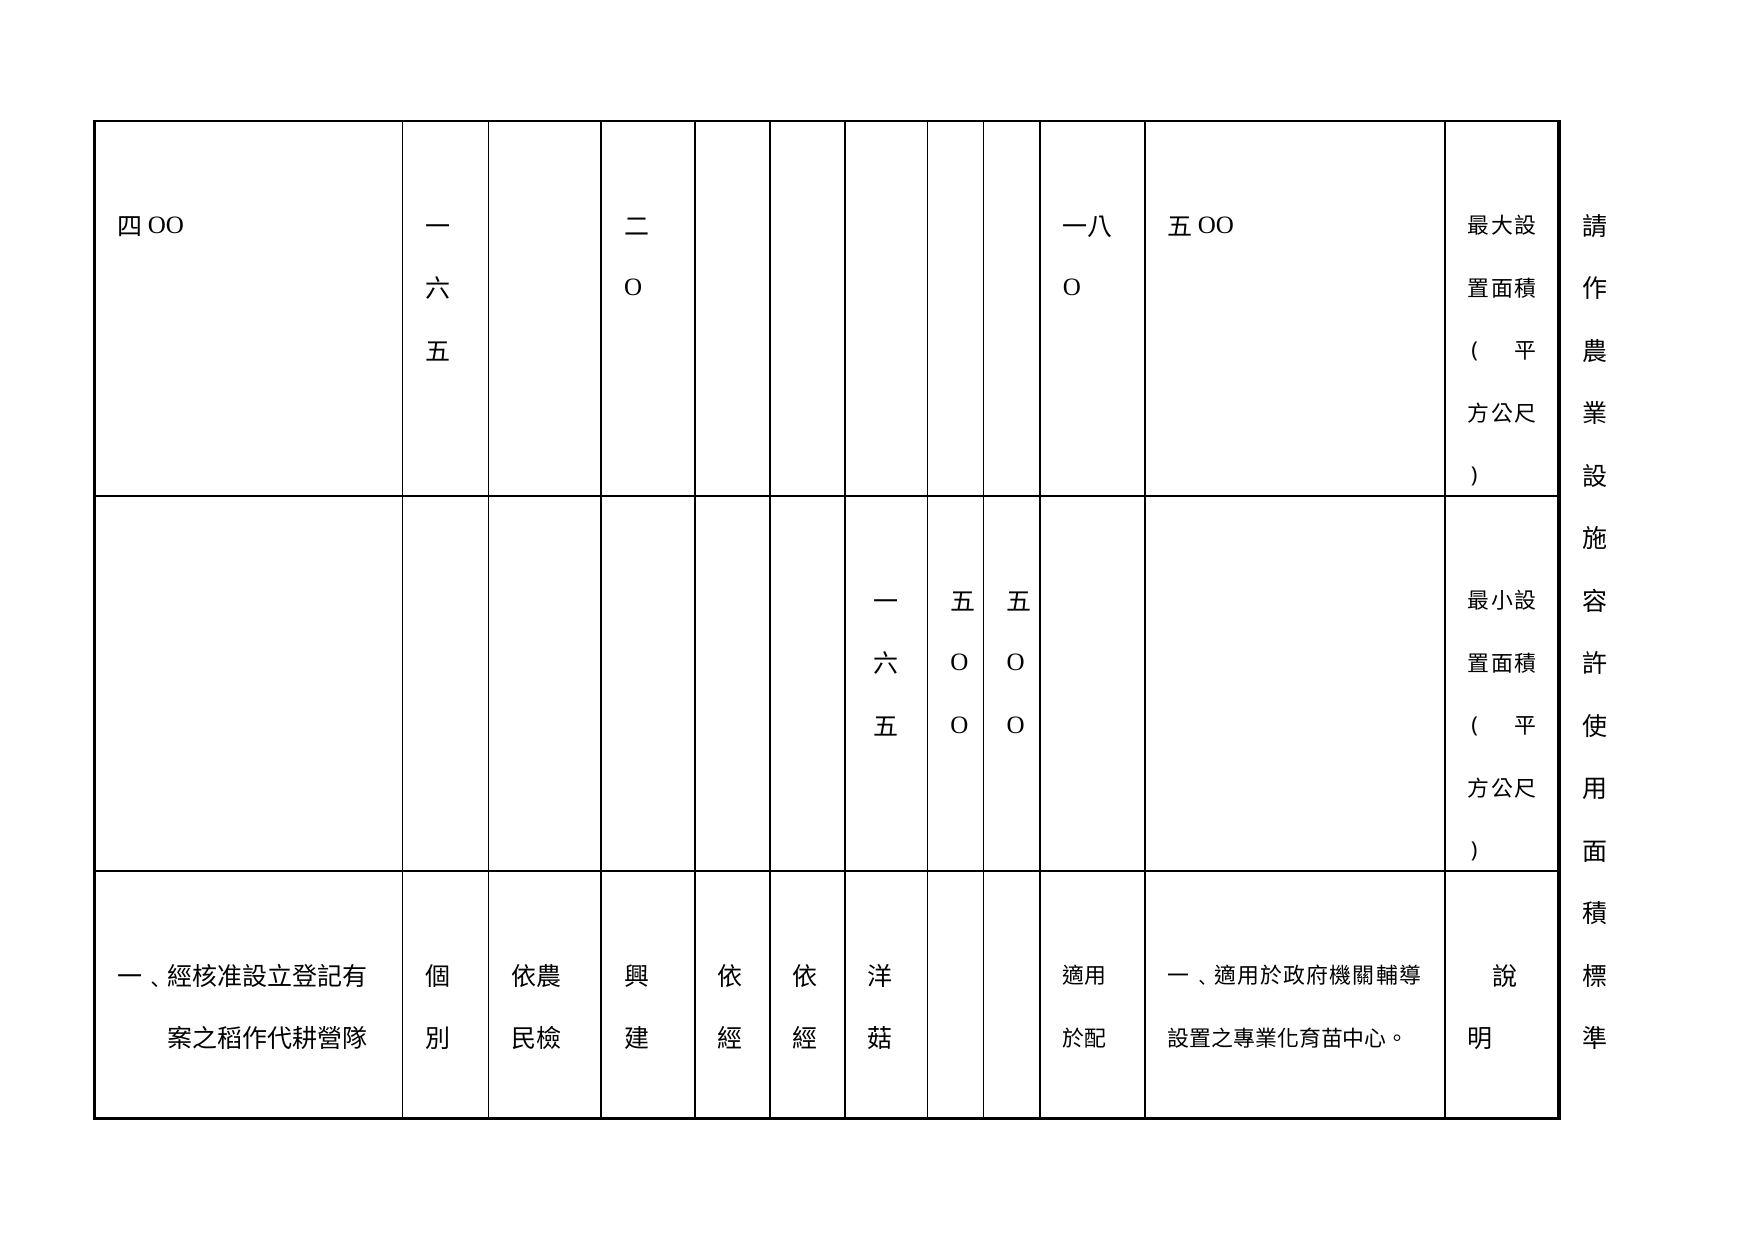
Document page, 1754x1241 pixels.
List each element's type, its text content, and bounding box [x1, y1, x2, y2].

table_cell 一六五 [403, 122, 488, 495]
table_cell 一八O [1041, 122, 1144, 495]
table_cell [1146, 497, 1444, 870]
table_cell 四OO [96, 122, 402, 495]
table_cell 適用於配 [1041, 872, 1144, 1117]
table_cell 一﹑適用於政府機關輔導設置之專業化育苗中心。 [1146, 872, 1444, 1117]
table_cell [489, 497, 600, 870]
table_cell 五OO [928, 497, 983, 870]
table_cell [696, 122, 769, 495]
table_cell 五OO [984, 497, 1039, 870]
table_cell 依經 [696, 872, 769, 1117]
table_cell [928, 872, 983, 1117]
table_cell [928, 122, 983, 495]
table_header 請作農業設施容許使用面積標準 [1561, 121, 1621, 1117]
table_cell 五OO [1146, 122, 1444, 495]
table_cell [984, 872, 1039, 1117]
table_cell [403, 497, 488, 870]
table_cell [1041, 497, 1144, 870]
table_cell 一六五 [846, 497, 927, 870]
table_cell [771, 122, 844, 495]
table_cell [846, 122, 927, 495]
table_cell [984, 122, 1039, 495]
table_cell [602, 497, 694, 870]
table_cell 最小設置面積( 平方公尺 ) [1446, 497, 1557, 870]
table_cell 最大設置面積( 平方公尺 ) [1446, 122, 1557, 495]
table_cell 一﹑經核准設立登記有案之稻作代耕營隊 [96, 872, 402, 1117]
table_cell [96, 497, 402, 870]
table_cell 依農民檢 [489, 872, 600, 1117]
table_cell [489, 122, 600, 495]
table_cell [771, 497, 844, 870]
table_cell 二O [602, 122, 694, 495]
table_cell 個別 [403, 872, 488, 1117]
table_cell 興建 [602, 872, 694, 1117]
table_cell 說 明 [1446, 872, 1557, 1117]
table_cell 依經 [771, 872, 844, 1117]
table_cell 洋菇 [846, 872, 927, 1117]
table_cell [696, 497, 769, 870]
